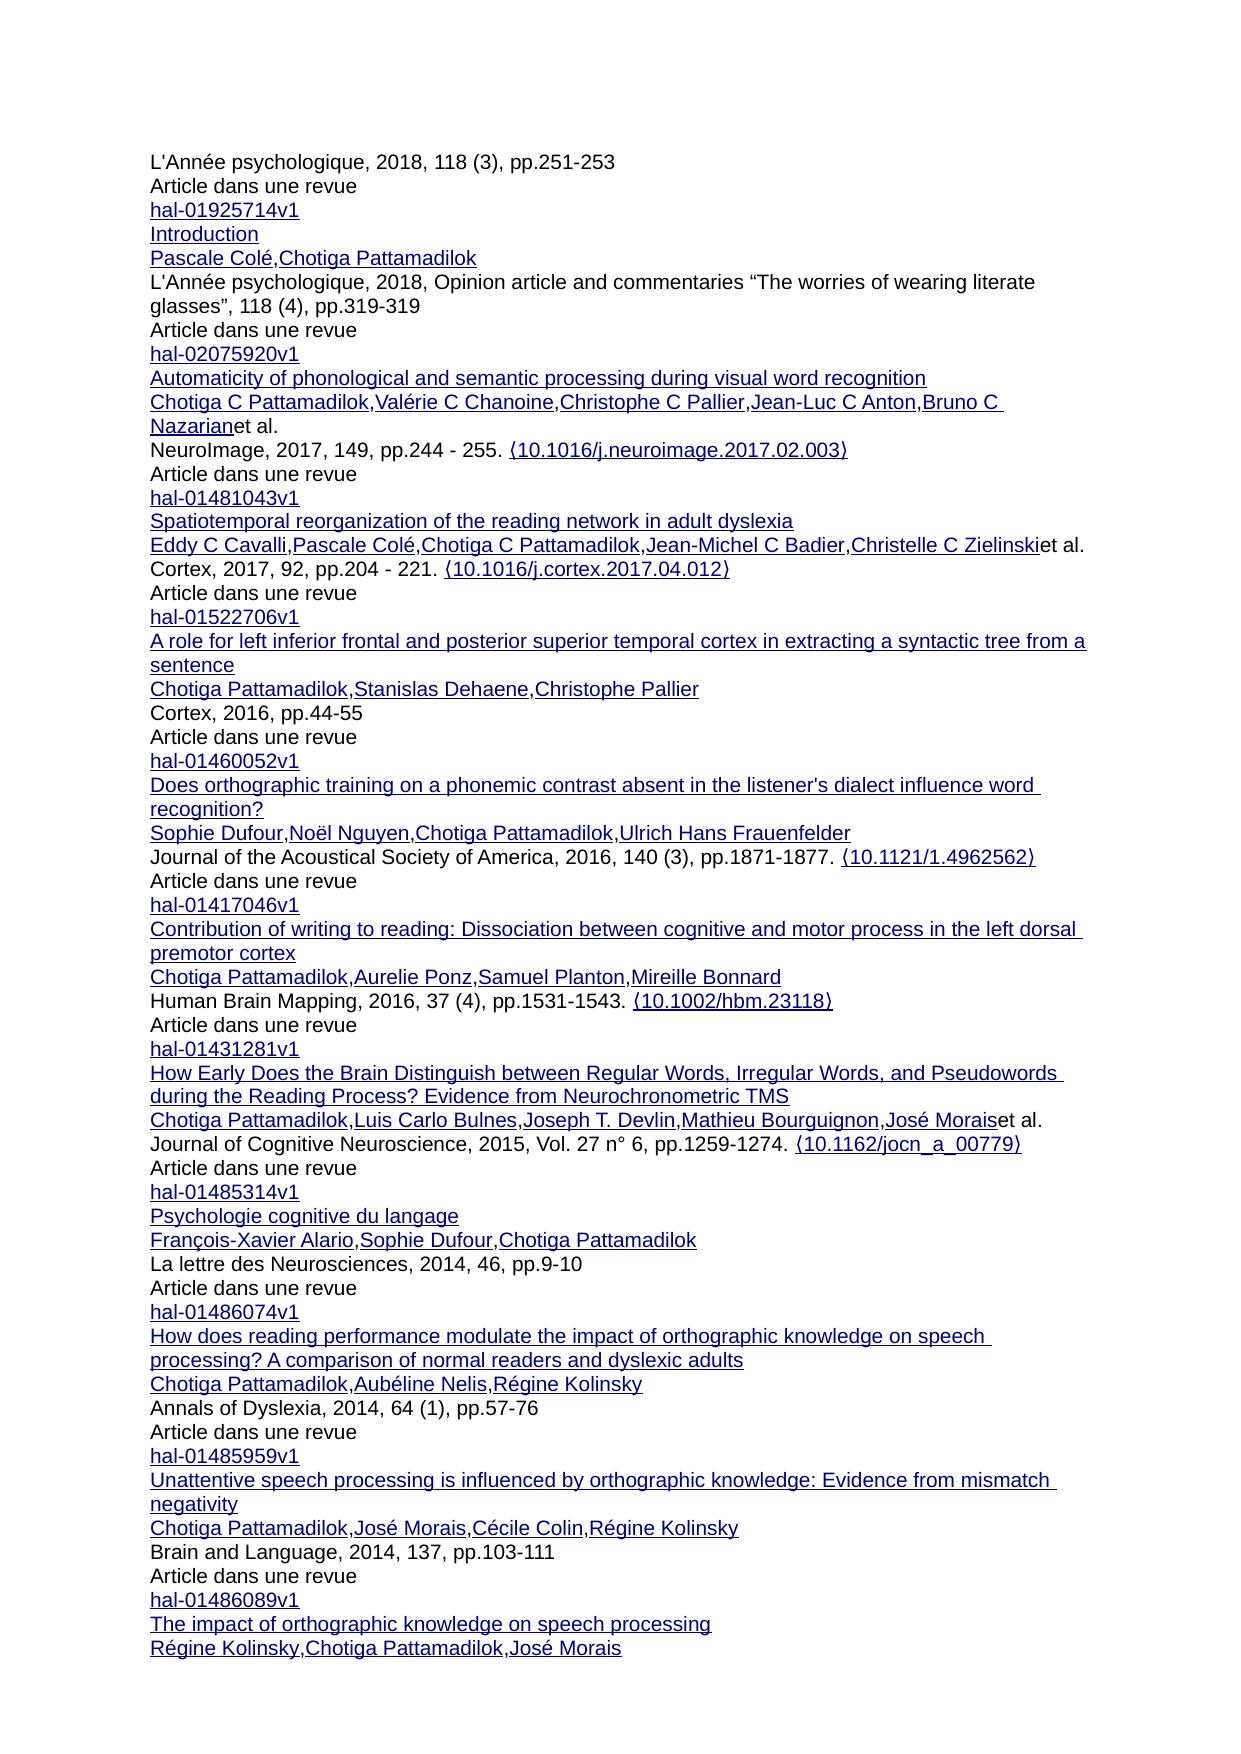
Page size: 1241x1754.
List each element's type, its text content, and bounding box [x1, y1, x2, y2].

table_cell A role for left inferior frontal and posterior superior temporal cortex in extracting a syntactic tree from a sentence Chotiga Pattamadilok,Stanislas Dehaene,Christophe Pallier Cortex, 2016, pp.44-55 Article dans une revue hal-01460052v1 [150, 629, 1090, 773]
table_cell Automaticity of phonological and semantic processing during visual word recognition Chotiga C Pattamadilok,Valérie C Chanoine,Christophe C Pallier,Jean-Luc C Anton,Bruno C Nazarianet al. NeuroImage, 2017, 149, pp.244 - 255. ⟨10.1016/j.neuroimage.2017.02.003⟩ Article dans une revue hal-01481043v1 [150, 366, 1090, 509]
table_cell Psychologie cognitive du langage François-Xavier Alario,Sophie Dufour,Chotiga Pattamadilok La lettre des Neurosciences, 2014, 46, pp.9-10 Article dans une revue hal-01486074v1 [150, 1204, 1090, 1324]
table_cell The impact of orthographic knowledge on speech processing Régine Kolinsky,Chotiga Pattamadilok,José Morais [150, 1611, 1090, 1659]
table_cell Contribution of writing to reading: Dissociation between cognitive and motor process in the left dorsal premotor cortex Chotiga Pattamadilok,Aurelie Ponz,Samuel Planton,Mireille Bonnard Human Brain Mapping, 2016, 37 (4), pp.1531-1543. ⟨10.1002/hbm.23118⟩ Article dans une revue hal-01431281v1 [150, 917, 1090, 1060]
table_cell Does orthographic training on a phonemic contrast absent in the listener's dialect influence word recognition? Sophie Dufour,Noël Nguyen,Chotiga Pattamadilok,Ulrich Hans Frauenfelder Journal of the Acoustical Society of America, 2016, 140 (3), pp.1871-1877. ⟨10.1121/1.4962562⟩ Article dans une revue hal-01417046v1 [150, 773, 1090, 917]
table_cell L'Année psychologique, 2018, 118 (3), pp.251-253 Article dans une revue hal-01925714v1 [150, 150, 1090, 222]
table_cell Introduction Pascale Colé,Chotiga Pattamadilok L'Année psychologique, 2018, Opinion article and commentaries “The worries of wearing literate glasses”, 118 (4), pp.319-319 Article dans une revue hal-02075920v1 [150, 222, 1090, 366]
table_cell Spatiotemporal reorganization of the reading network in adult dyslexia Eddy C Cavalli,Pascale Colé,Chotiga C Pattamadilok,Jean-Michel C Badier,Christelle C Zielinskiet al. Cortex, 2017, 92, pp.204 - 221. ⟨10.1016/j.cortex.2017.04.012⟩ Article dans une revue hal-01522706v1 [150, 509, 1090, 629]
table_cell How does reading performance modulate the impact of orthographic knowledge on speech processing? A comparison of normal readers and dyslexic adults Chotiga Pattamadilok,Aubéline Nelis,Régine Kolinsky Annals of Dyslexia, 2014, 64 (1), pp.57-76 Article dans une revue hal-01485959v1 [150, 1324, 1090, 1468]
table_cell Unattentive speech processing is influenced by orthographic knowledge: Evidence from mismatch negativity Chotiga Pattamadilok,José Morais,Cécile Colin,Régine Kolinsky Brain and Language, 2014, 137, pp.103-111 Article dans une revue hal-01486089v1 [150, 1468, 1090, 1611]
table_cell How Early Does the Brain Distinguish between Regular Words, Irregular Words, and Pseudowords during the Reading Process? Evidence from Neurochronometric TMS Chotiga Pattamadilok,Luis Carlo Bulnes,Joseph T. Devlin,Mathieu Bourguignon,José Moraiset al. Journal of Cognitive Neuroscience, 2015, Vol. 27 n° 6, pp.1259-1274. ⟨10.1162/jocn_a_00779⟩ Article dans une revue hal-01485314v1 [150, 1060, 1090, 1204]
